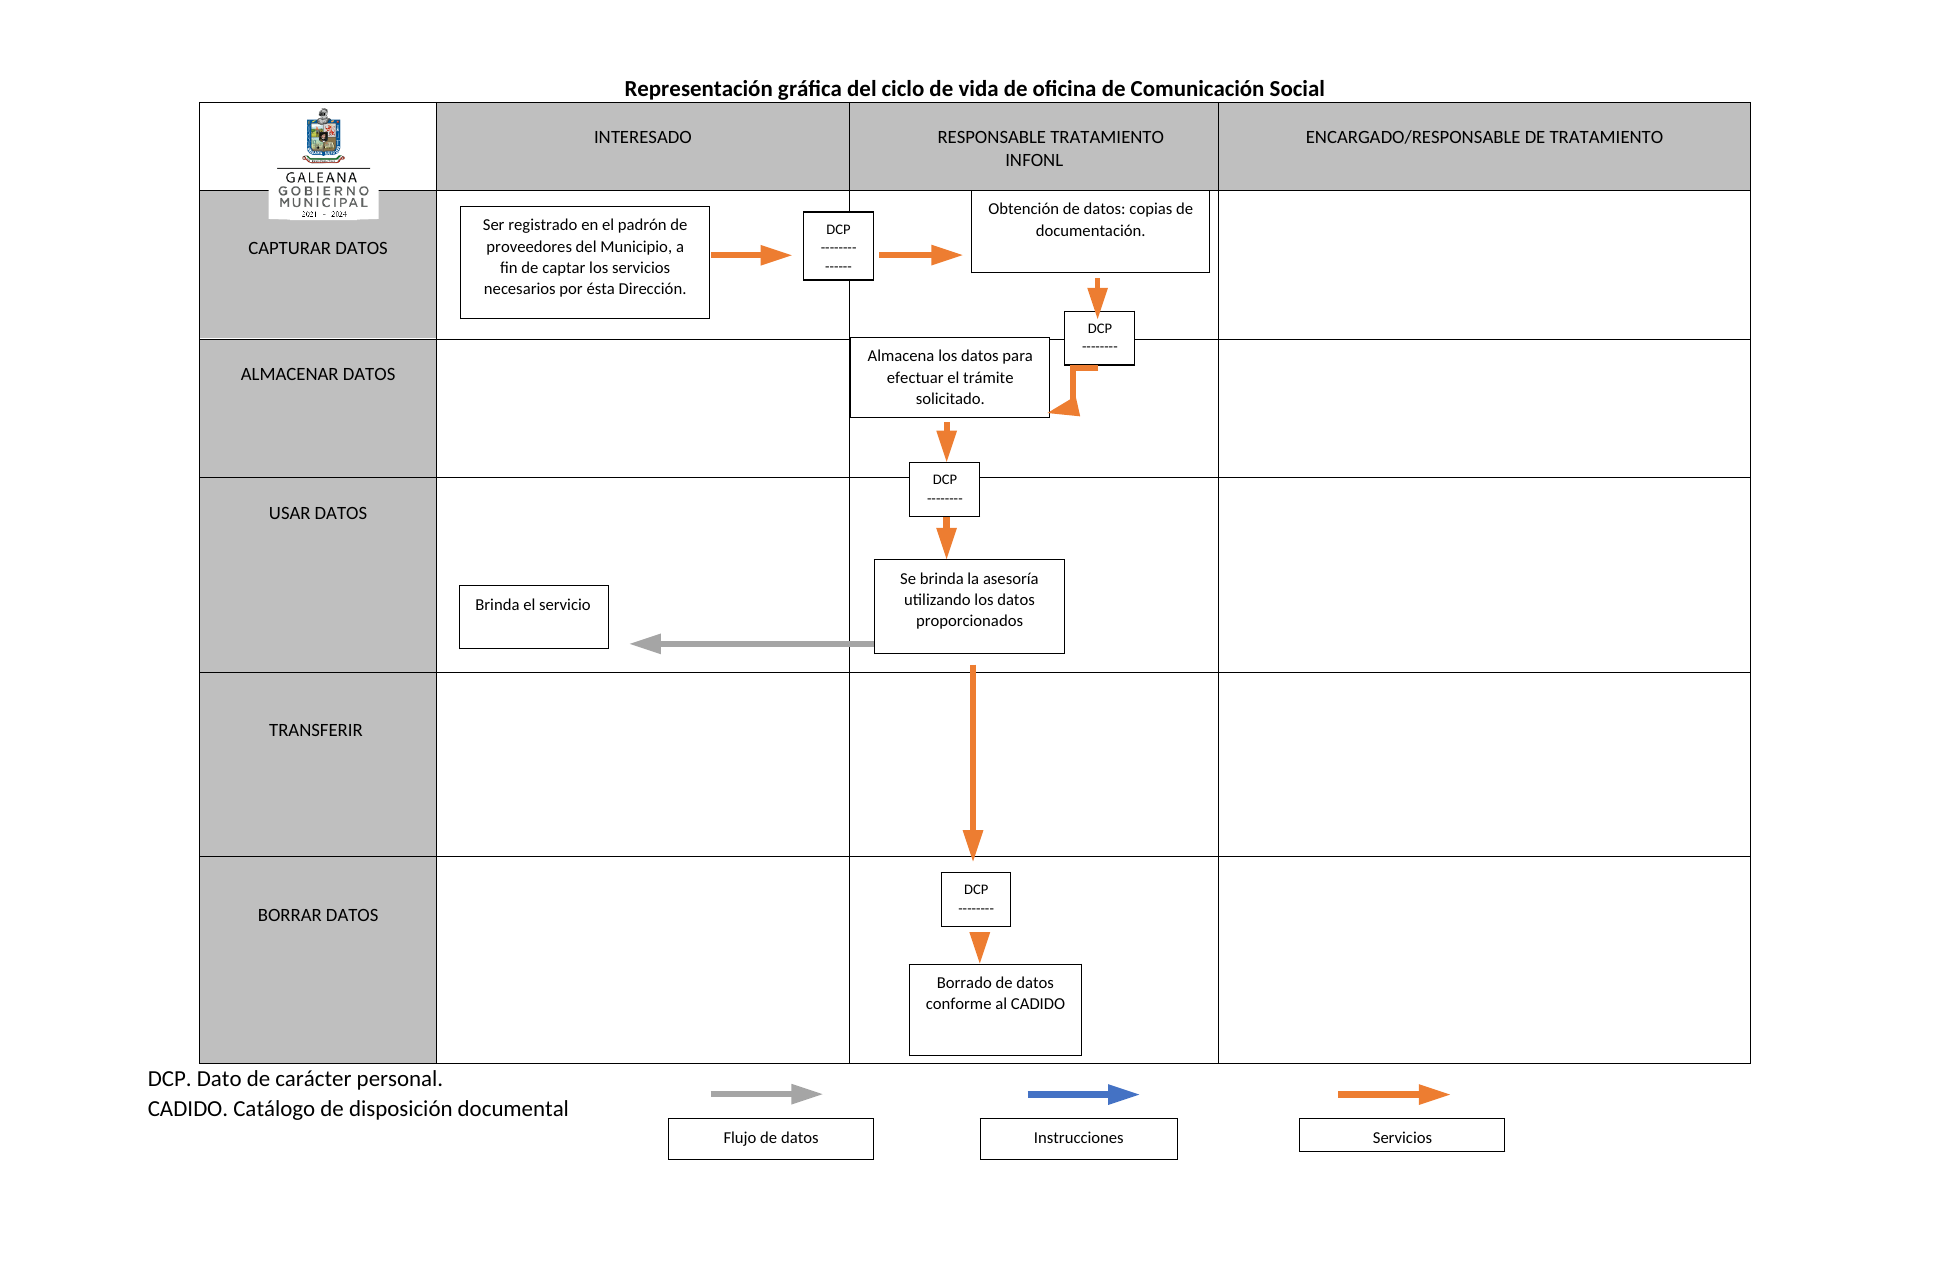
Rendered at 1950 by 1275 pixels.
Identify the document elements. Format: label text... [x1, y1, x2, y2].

table_cell TRANSFERIR [200, 673, 436, 856]
table_cell [910, 463, 979, 516]
table_cell BORRAR DATOS [200, 857, 436, 1063]
table_cell [850, 857, 1218, 1063]
table_cell [875, 560, 1064, 653]
table_header ENCARGADO/RESPONSABLE DE TRATAMIENTO [1219, 103, 1750, 190]
table_cell [804, 213, 873, 279]
table_cell [437, 857, 849, 1063]
text Servicios [1315, 1127, 1489, 1143]
table_cell [1065, 312, 1134, 364]
table_cell [437, 673, 849, 856]
table_header RESPONSABLE TRATAMIENTO INFONL [850, 103, 1218, 190]
table_cell [437, 191, 849, 338]
table_cell [851, 338, 1049, 417]
text DCP. Dato de carácter personal. [148, 1064, 1802, 1092]
table_cell [1219, 673, 1750, 856]
table_cell [850, 191, 1218, 338]
table_cell USAR DATOS [200, 478, 436, 672]
table_cell [437, 340, 849, 477]
table_cell CAPTURAR DATOS [200, 191, 436, 338]
table_cell [1050, 340, 1070, 410]
table_cell [1219, 191, 1750, 338]
table_cell [976, 673, 1218, 856]
table_cell [1219, 478, 1750, 672]
text CADIDO. Catálogo de disposición documental [148, 1094, 1802, 1160]
table_header [200, 103, 436, 190]
table_cell [972, 191, 1209, 272]
table_cell [850, 478, 946, 641]
table_cell [850, 478, 1218, 672]
text Flujo de datos [684, 1127, 858, 1147]
table_cell [850, 340, 1218, 477]
table_cell [1219, 340, 1750, 477]
table_cell [850, 673, 970, 856]
table_header INTERESADO [437, 103, 849, 190]
table_cell [1219, 857, 1750, 1063]
table_cell ALMACENAR DATOS [200, 340, 436, 477]
text Instrucciones [996, 1127, 1162, 1147]
table_cell [437, 478, 849, 672]
